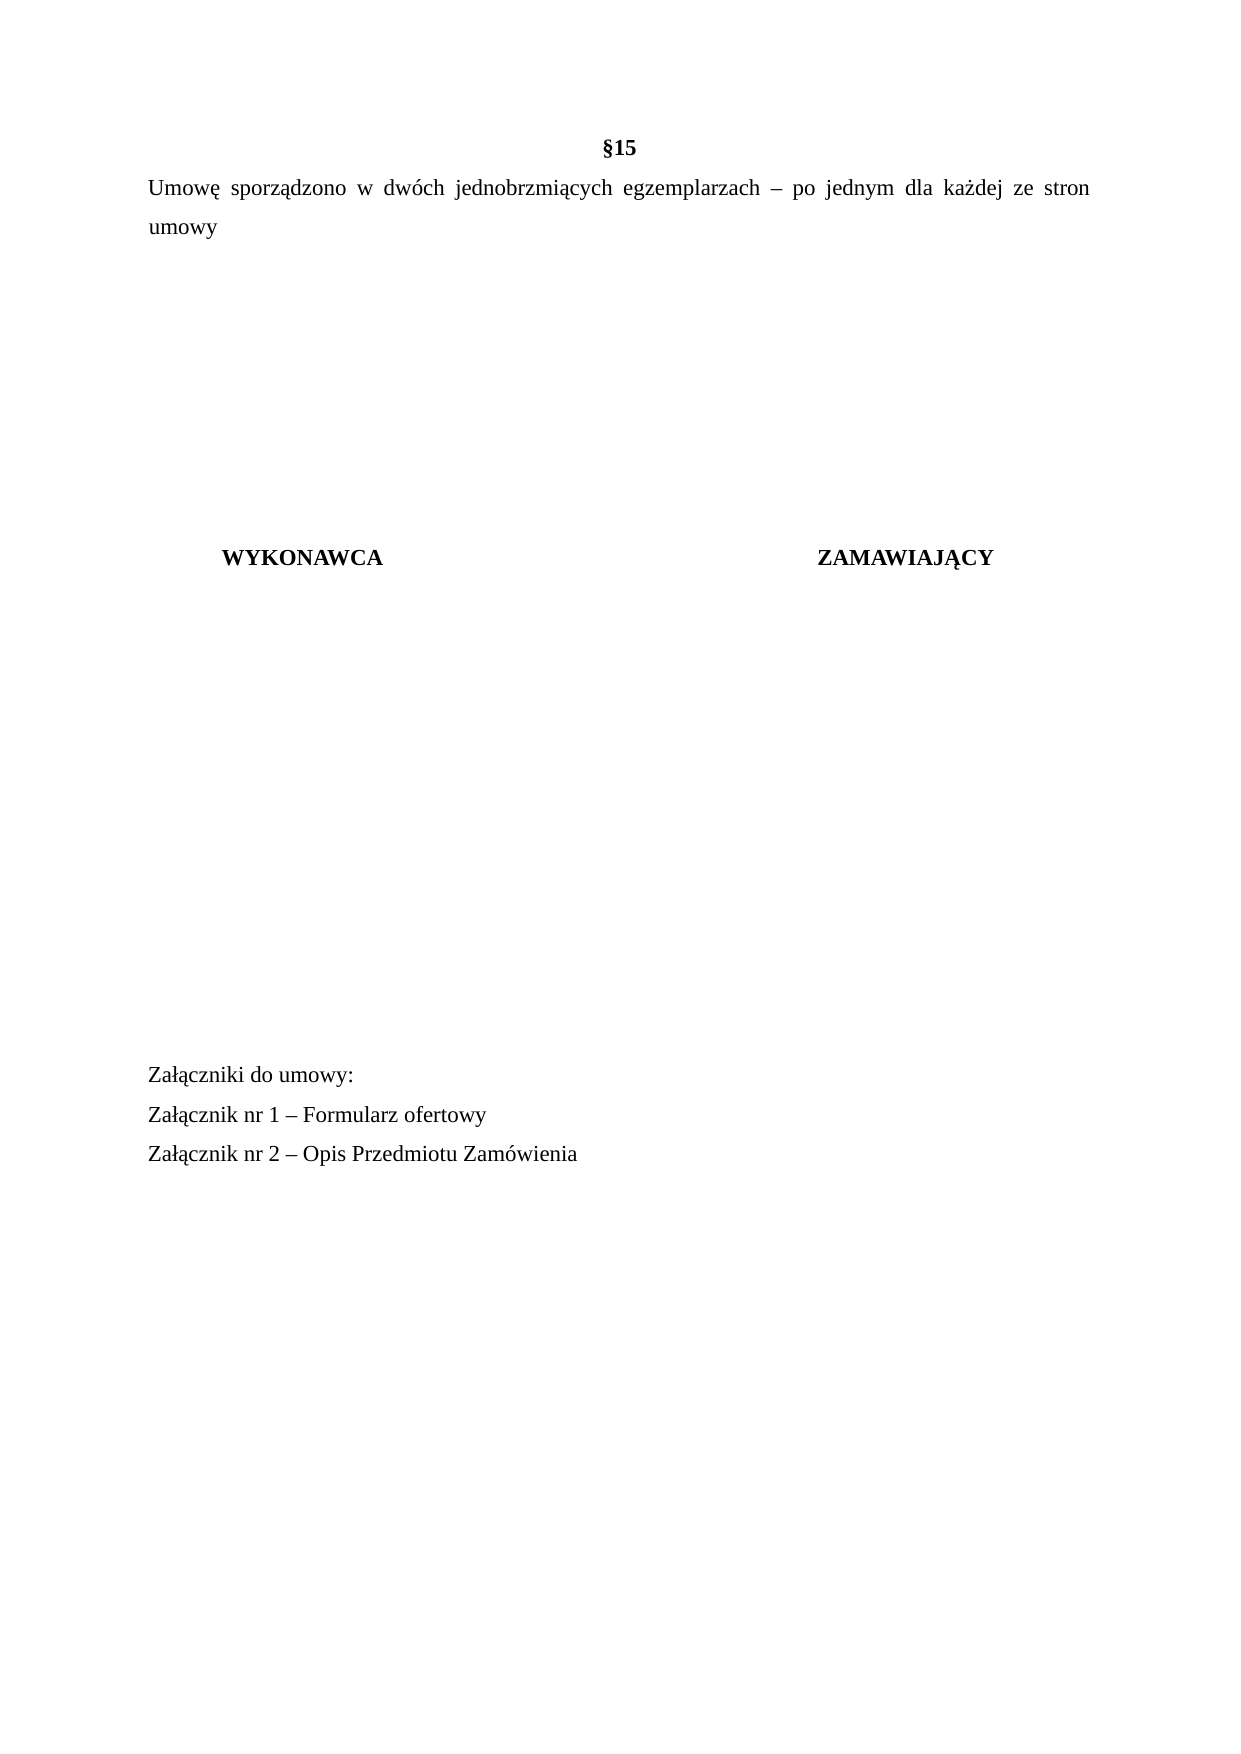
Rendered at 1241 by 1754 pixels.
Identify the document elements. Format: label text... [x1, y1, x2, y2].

text §15 [148, 134, 1091, 160]
text Załączniki do umowy: [148, 1061, 1091, 1087]
text Załącznik nr 1 – Formularz ofertowy [148, 1101, 1091, 1127]
text WYKONAWCA ZAMAWIAJĄCY [148, 544, 1093, 570]
text Umowę sporządzono w dwóch jednobrzmiących egzemplarzach – po jednym dla każdej ze stron umowy [148, 174, 1091, 239]
text Załącznik nr 2 – Opis Przedmiotu Zamówienia [148, 1141, 1091, 1167]
